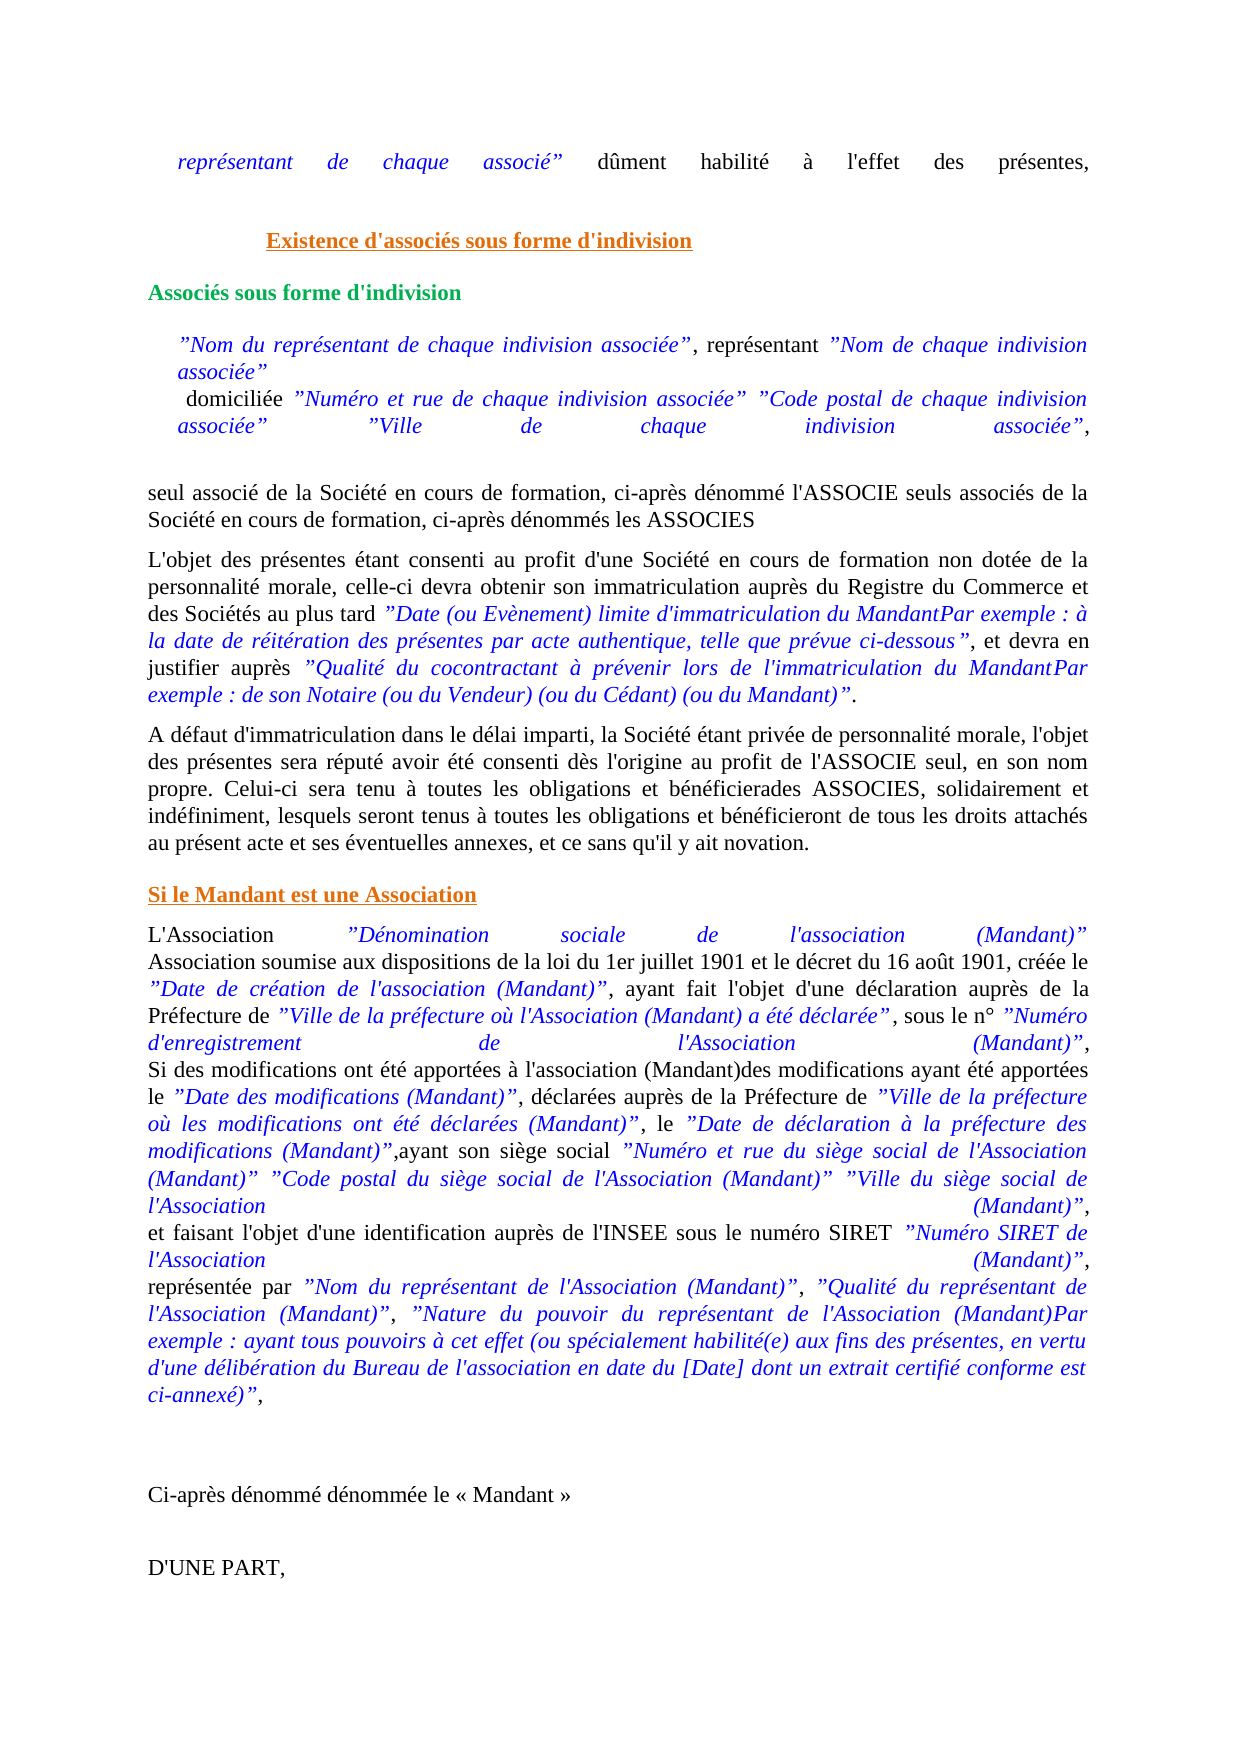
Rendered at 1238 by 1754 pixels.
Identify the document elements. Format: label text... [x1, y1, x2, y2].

text Ci-après dénommé dénommée le « Mandant » [148, 1481, 1090, 1508]
text A défaut d'immatriculation dans le délai imparti, la Société étant privée de personnalité morale, l'objet des présentes sera réputé avoir été consenti dès l'origine au profit de l'ASSOCIE seul, en son nom propre. Celui-ci sera tenu à toutes les obligations et bénéficierades ASSOCIES, solidairement et indéfiniment, lesquels seront tenus à toutes les obligations et bénéficieront de tous les droits attachés au présent acte et ses éventuelles annexes, et ce sans qu'il y ait novation. [148, 721, 1090, 856]
text seul associé de la Société en cours de formation, ci-après dénommé l'ASSOCIE seuls associés de la Société en cours de formation, ci-après dénommés les ASSOCIES [148, 479, 1090, 533]
list représentant de chaque associé” dûment habilité à l'effet des présentes, [177, 148, 1090, 202]
text L'objet des présentes étant consenti au profit d'une Société en cours de formation non dotée de la personnalité morale, celle-ci devra obtenir son immatriculation auprès du Registre du Commerce et des Sociétés au plus tard ”Date (ou Evènement) limite d'immatriculation du MandantPar exemple : à la date de réitération des présentes par acte authentique, telle que prévue ci-dessous”, et devra en justifier auprès ”Qualité du cocontractant à prévenir lors de l'immatriculation du MandantPar exemple : de son Notaire (ou du Vendeur) (ou du Cédant) (ou du Mandant)”. [148, 546, 1090, 708]
list ”Nom du représentant de chaque indivision associée”, représentant ”Nom de chaque indivision associée” domiciliée ”Numéro et rue de chaque indivision associée” ”Code postal de chaque indivision associée” ”Ville de chaque indivision associée”, [177, 331, 1090, 466]
text Si le Mandant est une Association [148, 881, 1090, 908]
text L'Association ”Dénomination sociale de l'association (Mandant)” Association soumise aux dispositions de la loi du 1er juillet 1901 et le décret du 16 août 1901, créée le ”Date de création de l'association (Mandant)”, ayant fait l'objet d'une déclaration auprès de la Préfecture de ”Ville de la préfecture où l'Association (Mandant) a été déclarée”, sous le n° ”Numéro d'enregistrement de l'Association (Mandant)”, Si des modifications ont été apportées à l'association (Mandant)des modifications ayant été apportées le ”Date des modifications (Mandant)”, déclarées auprès de la Préfecture de ”Ville de la préfecture où les modifications ont été déclarées (Mandant)”, le ”Date de déclaration à la préfecture des modifications (Mandant)”,ayant son siège social ”Numéro et rue du siège social de l'Association (Mandant)” ”Code postal du siège social de l'Association (Mandant)” ”Ville du siège social de l'Association (Mandant)”, et faisant l'objet d'une identification auprès de l'INSEE sous le numéro SIRET ”Numéro SIRET de l'Association (Mandant)”, représentée par ”Nom du représentant de l'Association (Mandant)”, ”Qualité du représentant de l'Association (Mandant)”, ”Nature du pouvoir du représentant de l'Association (Mandant)Par exemple : ayant tous pouvoirs à cet effet (ou spécialement habilité(e) aux fins des présentes, en vertu d'une délibération du Bureau de l'association en date du [Date] dont un extrait certifié conforme est ci-annexé)”, [148, 921, 1090, 1435]
text D'UNE PART, [148, 1554, 1090, 1581]
text Associés sous forme d'indivision [148, 279, 1090, 306]
text Existence d'associés sous forme d'indivision [266, 227, 1090, 254]
